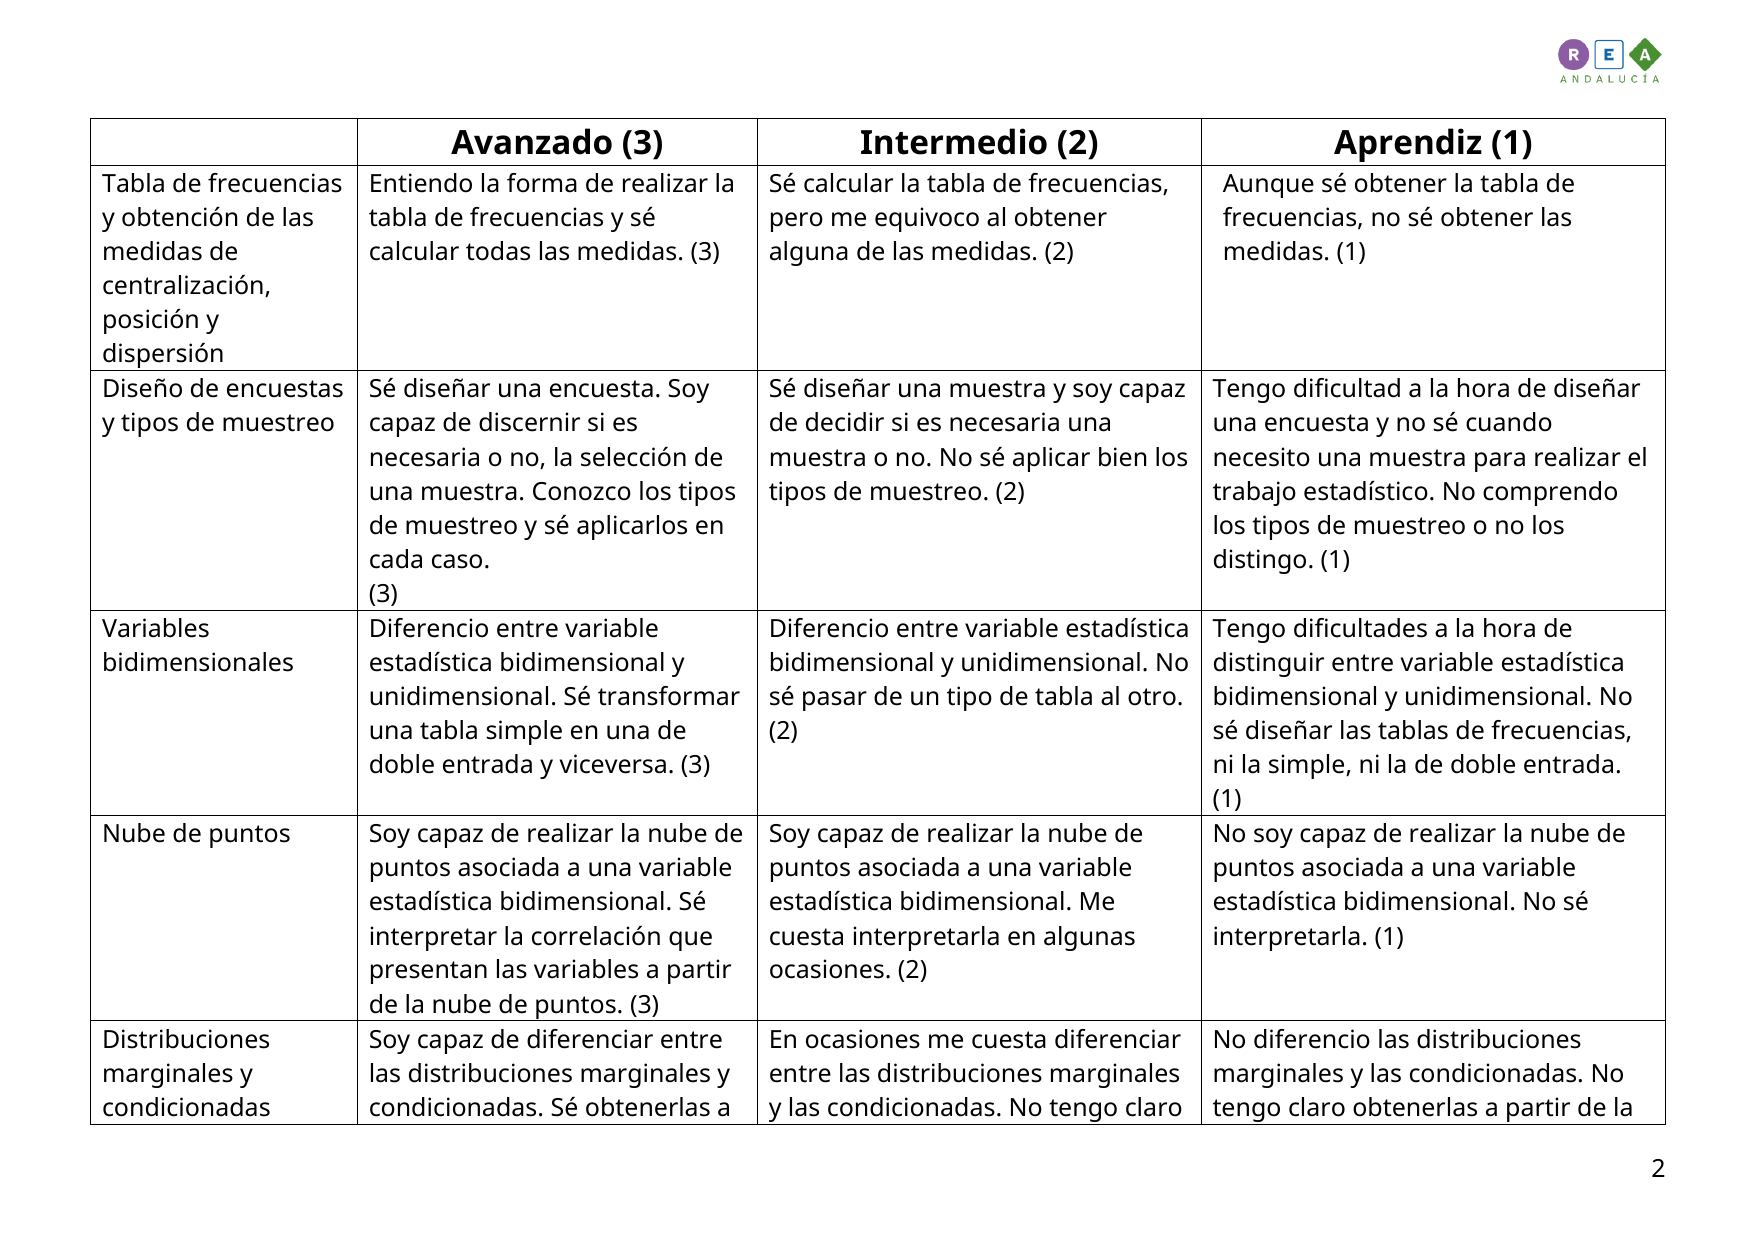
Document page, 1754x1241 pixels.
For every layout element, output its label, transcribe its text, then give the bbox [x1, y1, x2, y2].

table_cell Aunque sé obtener la tabla de frecuencias, no sé obtener las medidas. (1) [1202, 166, 1665, 370]
table_header Intermedio (2) [758, 119, 1201, 164]
table_cell Soy capaz de diferenciar entre las distribuciones marginales y condicionadas. Sé obtenerlas a [358, 1021, 757, 1123]
table_header Aprendiz (1) [1202, 119, 1665, 164]
table_header Avanzado (3) [358, 119, 757, 164]
table_header [91, 119, 357, 164]
table_cell Soy capaz de realizar la nube de puntos asociada a una variable estadística bidimensional. Sé interpretar la correlación que presentan las variables a partir de la nube de puntos. (3) [358, 816, 757, 1020]
table_cell Tabla de frecuencias y obtención de las medidas de centralización, posición y dispersión [91, 166, 357, 370]
table_cell Sé calcular la tabla de frecuencias, pero me equivoco al obtener alguna de las medidas. (2) [758, 166, 1201, 370]
table_cell Diseño de encuestas y tipos de muestreo [91, 371, 357, 609]
table_cell Sé diseñar una muestra y soy capaz de decidir si es necesaria una muestra o no. No sé aplicar bien los tipos de muestreo. (2) [758, 371, 1201, 609]
table_cell Tengo dificultades a la hora de distinguir entre variable estadística bidimensional y unidimensional. No sé diseñar las tablas de frecuencias, ni la simple, ni la de doble entrada. (1) [1202, 611, 1665, 815]
table_cell Sé diseñar una encuesta. Soy capaz de discernir si es necesaria o no, la selección de una muestra. Conozco los tipos de muestreo y sé aplicarlos en cada caso. (3) [358, 371, 757, 609]
table_cell Nube de puntos [91, 816, 357, 1020]
table_cell Diferencio entre variable estadística bidimensional y unidimensional. No sé pasar de un tipo de tabla al otro. (2) [758, 611, 1201, 815]
table_cell Tengo dificultad a la hora de diseñar una encuesta y no sé cuando necesito una muestra para realizar el trabajo estadístico. No comprendo los tipos de muestreo o no los distingo. (1) [1202, 371, 1665, 609]
picture [1553, 33, 1666, 88]
table_cell No soy capaz de realizar la nube de puntos asociada a una variable estadística bidimensional. No sé interpretarla. (1) [1202, 816, 1665, 1020]
table_cell Distribuciones marginales y condicionadas [91, 1021, 357, 1123]
table_cell Soy capaz de realizar la nube de puntos asociada a una variable estadística bidimensional. Me cuesta interpretarla en algunas ocasiones. (2) [758, 816, 1201, 1020]
table_cell No diferencio las distribuciones marginales y las condicionadas. No tengo claro obtenerlas a partir de la [1202, 1021, 1665, 1123]
table_cell Variables bidimensionales [91, 611, 357, 815]
table_cell En ocasiones me cuesta diferenciar entre las distribuciones marginales y las condicionadas. No tengo claro [758, 1021, 1201, 1123]
table_cell Diferencio entre variable estadística bidimensional y unidimensional. Sé transformar una tabla simple en una de doble entrada y viceversa. (3) [358, 611, 757, 815]
table_cell Entiendo la forma de realizar la tabla de frecuencias y sé calcular todas las medidas. (3) [358, 166, 757, 370]
